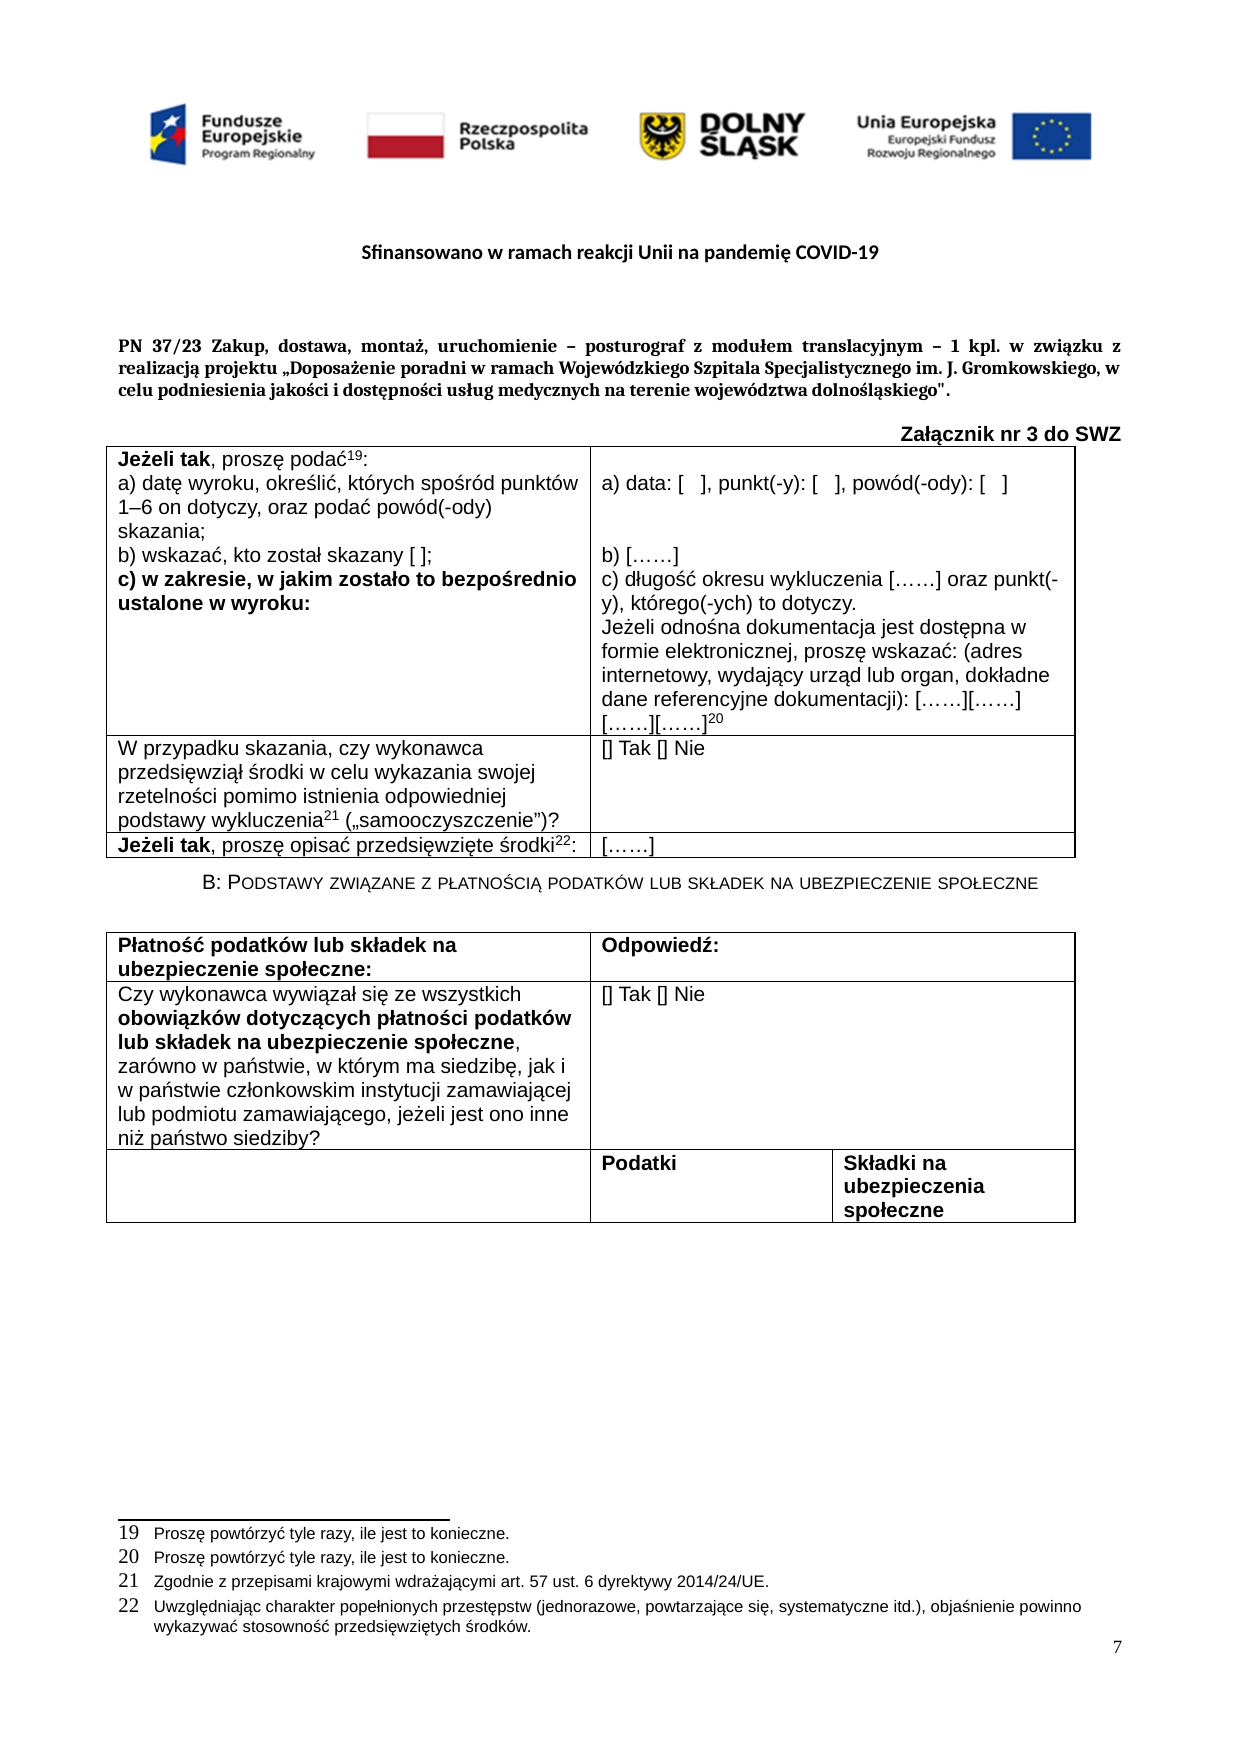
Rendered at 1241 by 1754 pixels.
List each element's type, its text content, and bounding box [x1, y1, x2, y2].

table_cell a) data: [ ], punkt(-y): [ ], powód(-ody): [ ] b) [……] c) długość okresu wykluczenia [……] oraz punkt(-y), którego(-ych) to dotyczy. Jeżeli odnośna dokumentacja jest dostępna w formie elektronicznej, proszę wskazać: (adres internetowy, wydający urząd lub organ, dokładne dane referencyjne dokumentacji): [……][……][……][……] [591, 447, 1074, 735]
table_cell Podatki [591, 1150, 832, 1222]
table_header Odpowiedź: [591, 933, 1074, 981]
table_cell Składki na ubezpieczenia społeczne [833, 1150, 1074, 1222]
table_cell [……] [591, 833, 1074, 857]
table_cell Jeżeli tak, proszę opisać przedsięwzięte środki: [107, 833, 590, 857]
table_cell Jeżeli tak, proszę podać: a) datę wyroku, określić, których spośród punktów 1–6 on dotyczy, oraz podać powód(-ody) skazania; b) wskazać, kto został skazany [ ]; c) w zakresie, w jakim zostało to bezpośrednio ustalone w wyroku: [107, 447, 590, 735]
table_cell W przypadku skazania, czy wykonawca przedsięwziął środki w celu wykazania swojej rzetelności pomimo istnienia odpowiedniej podstawy wykluczenia („samooczyszczenie”)? [107, 736, 590, 832]
table_header Płatność podatków lub składek na ubezpieczenie społeczne: [107, 933, 590, 981]
table_cell [] Tak [] Nie [591, 982, 1074, 1149]
table_cell [107, 1150, 590, 1222]
table_cell [] Tak [] Nie [591, 736, 1074, 832]
title B: Podstawy związane z płatnością podatków lub składek na ubezpieczenie społeczne [118, 870, 1122, 894]
table_cell Czy wykonawca wywiązał się ze wszystkich obowiązków dotyczących płatności podatków lub składek na ubezpieczenie społeczne, zarówno w państwie, w którym ma siedzibę, jak i w państwie członkowskim instytucji zamawiającej lub podmiotu zamawiającego, jeżeli jest ono inne niż państwo siedziby? [107, 982, 590, 1149]
